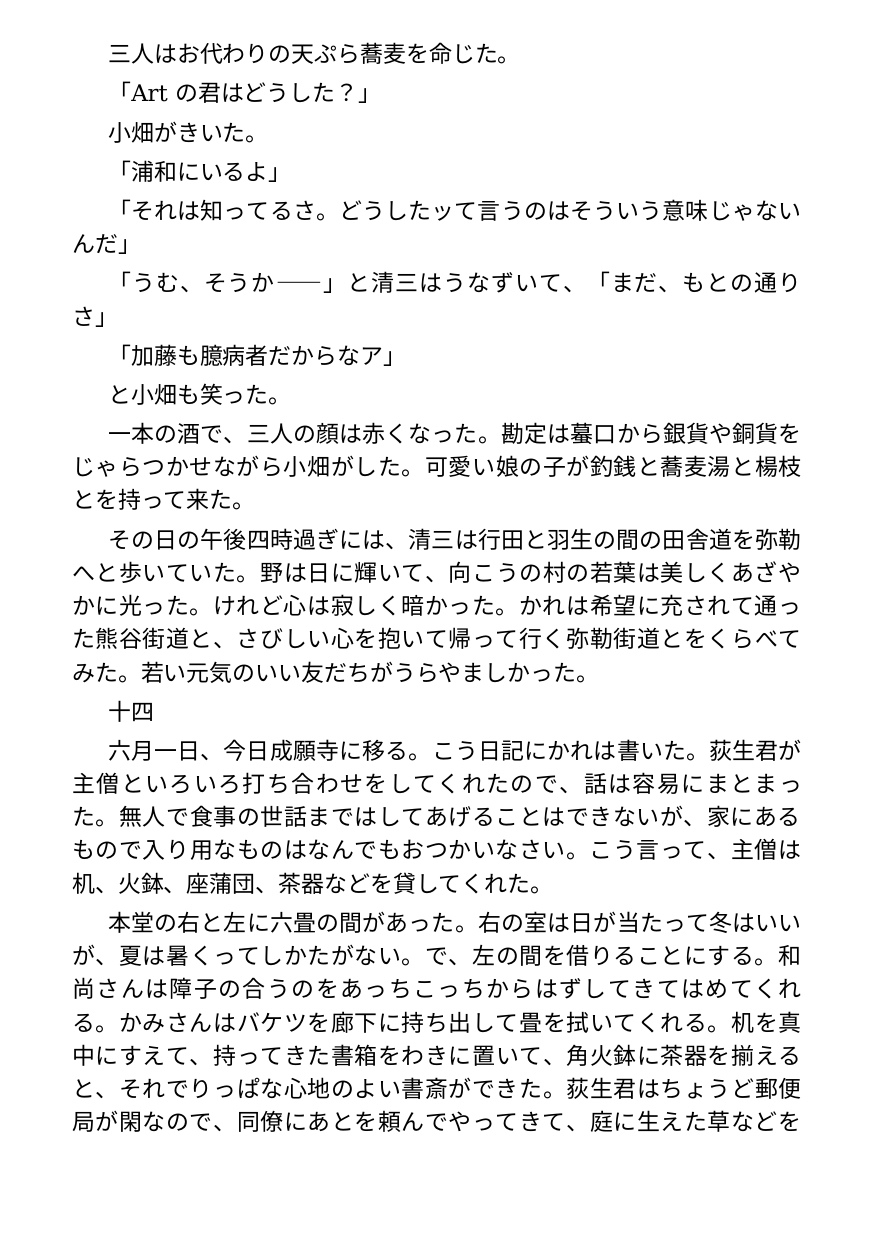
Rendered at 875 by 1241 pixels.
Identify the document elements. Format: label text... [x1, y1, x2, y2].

text その日の午後四時過ぎには、清三は行田と羽生の間の田舎道を弥勒へと歩いていた。野は日に輝いて、向こうの村の若葉は美しくあざやかに光った。けれど心は寂しく暗かった。かれは希望に充されて通った熊谷街道と、さびしい心を抱いて帰って行く弥勒街道とをくらべてみた。若い元気のいい友だちがうらやましかった。 [72, 521, 802, 688]
text 「加藤も臆病者だからなア」 [72, 337, 802, 371]
text 本堂の右と左に六畳の間があった。右の室は日が当たって冬はいいが、夏は暑くってしかたがない。で、左の間を借りることにする。和尚さんは障子の合うのをあっちこっちからはずしてきてはめてくれる。かみさんはバケツを廊下に持ち出して畳を拭いてくれる。机を真中にすえて、持ってきた書箱をわきに置いて、角火鉢に茶器を揃えると、それでりっぱな心地のよい書斎ができた。荻生君はちょうど郵便局が閑なので、同僚にあとを頼んでやってきて、庭に生えた草などを [72, 905, 802, 1137]
text 小畑がきいた。 [72, 114, 802, 148]
text 三人はお代わりの天ぷら蕎麦を命じた。 [72, 36, 802, 69]
text 「それは知ってるさ。どうしたッて言うのはそういう意味じゃないんだ」 [72, 193, 802, 259]
text 十四 [72, 693, 802, 727]
text 「うむ、そうか――」と清三はうなずいて、「まだ、もとの通りさ」 [72, 265, 802, 332]
text と小畑も笑った。 [72, 377, 802, 410]
text 「Art の君はどうした？」 [72, 75, 802, 108]
text 「浦和にいるよ」 [72, 153, 802, 187]
text 一本の酒で、三人の顔は赤くなった。勘定は蟇口から銀貨や銅貨をじゃらつかせながら小畑がした。可愛い娘の子が釣銭と蕎麦湯と楊枝とを持って来た。 [72, 416, 802, 516]
text 六月一日、今日成願寺に移る。こう日記にかれは書いた。荻生君が主僧といろいろ打ち合わせをしてくれたので、話は容易にまとまった。無人で食事の世話まではしてあげることはできないが、家にあるもので入り用なものはなんでもおつかいなさい。こう言って、主僧は机、火鉢、座蒲団、茶器などを貸してくれた。 [72, 733, 802, 899]
